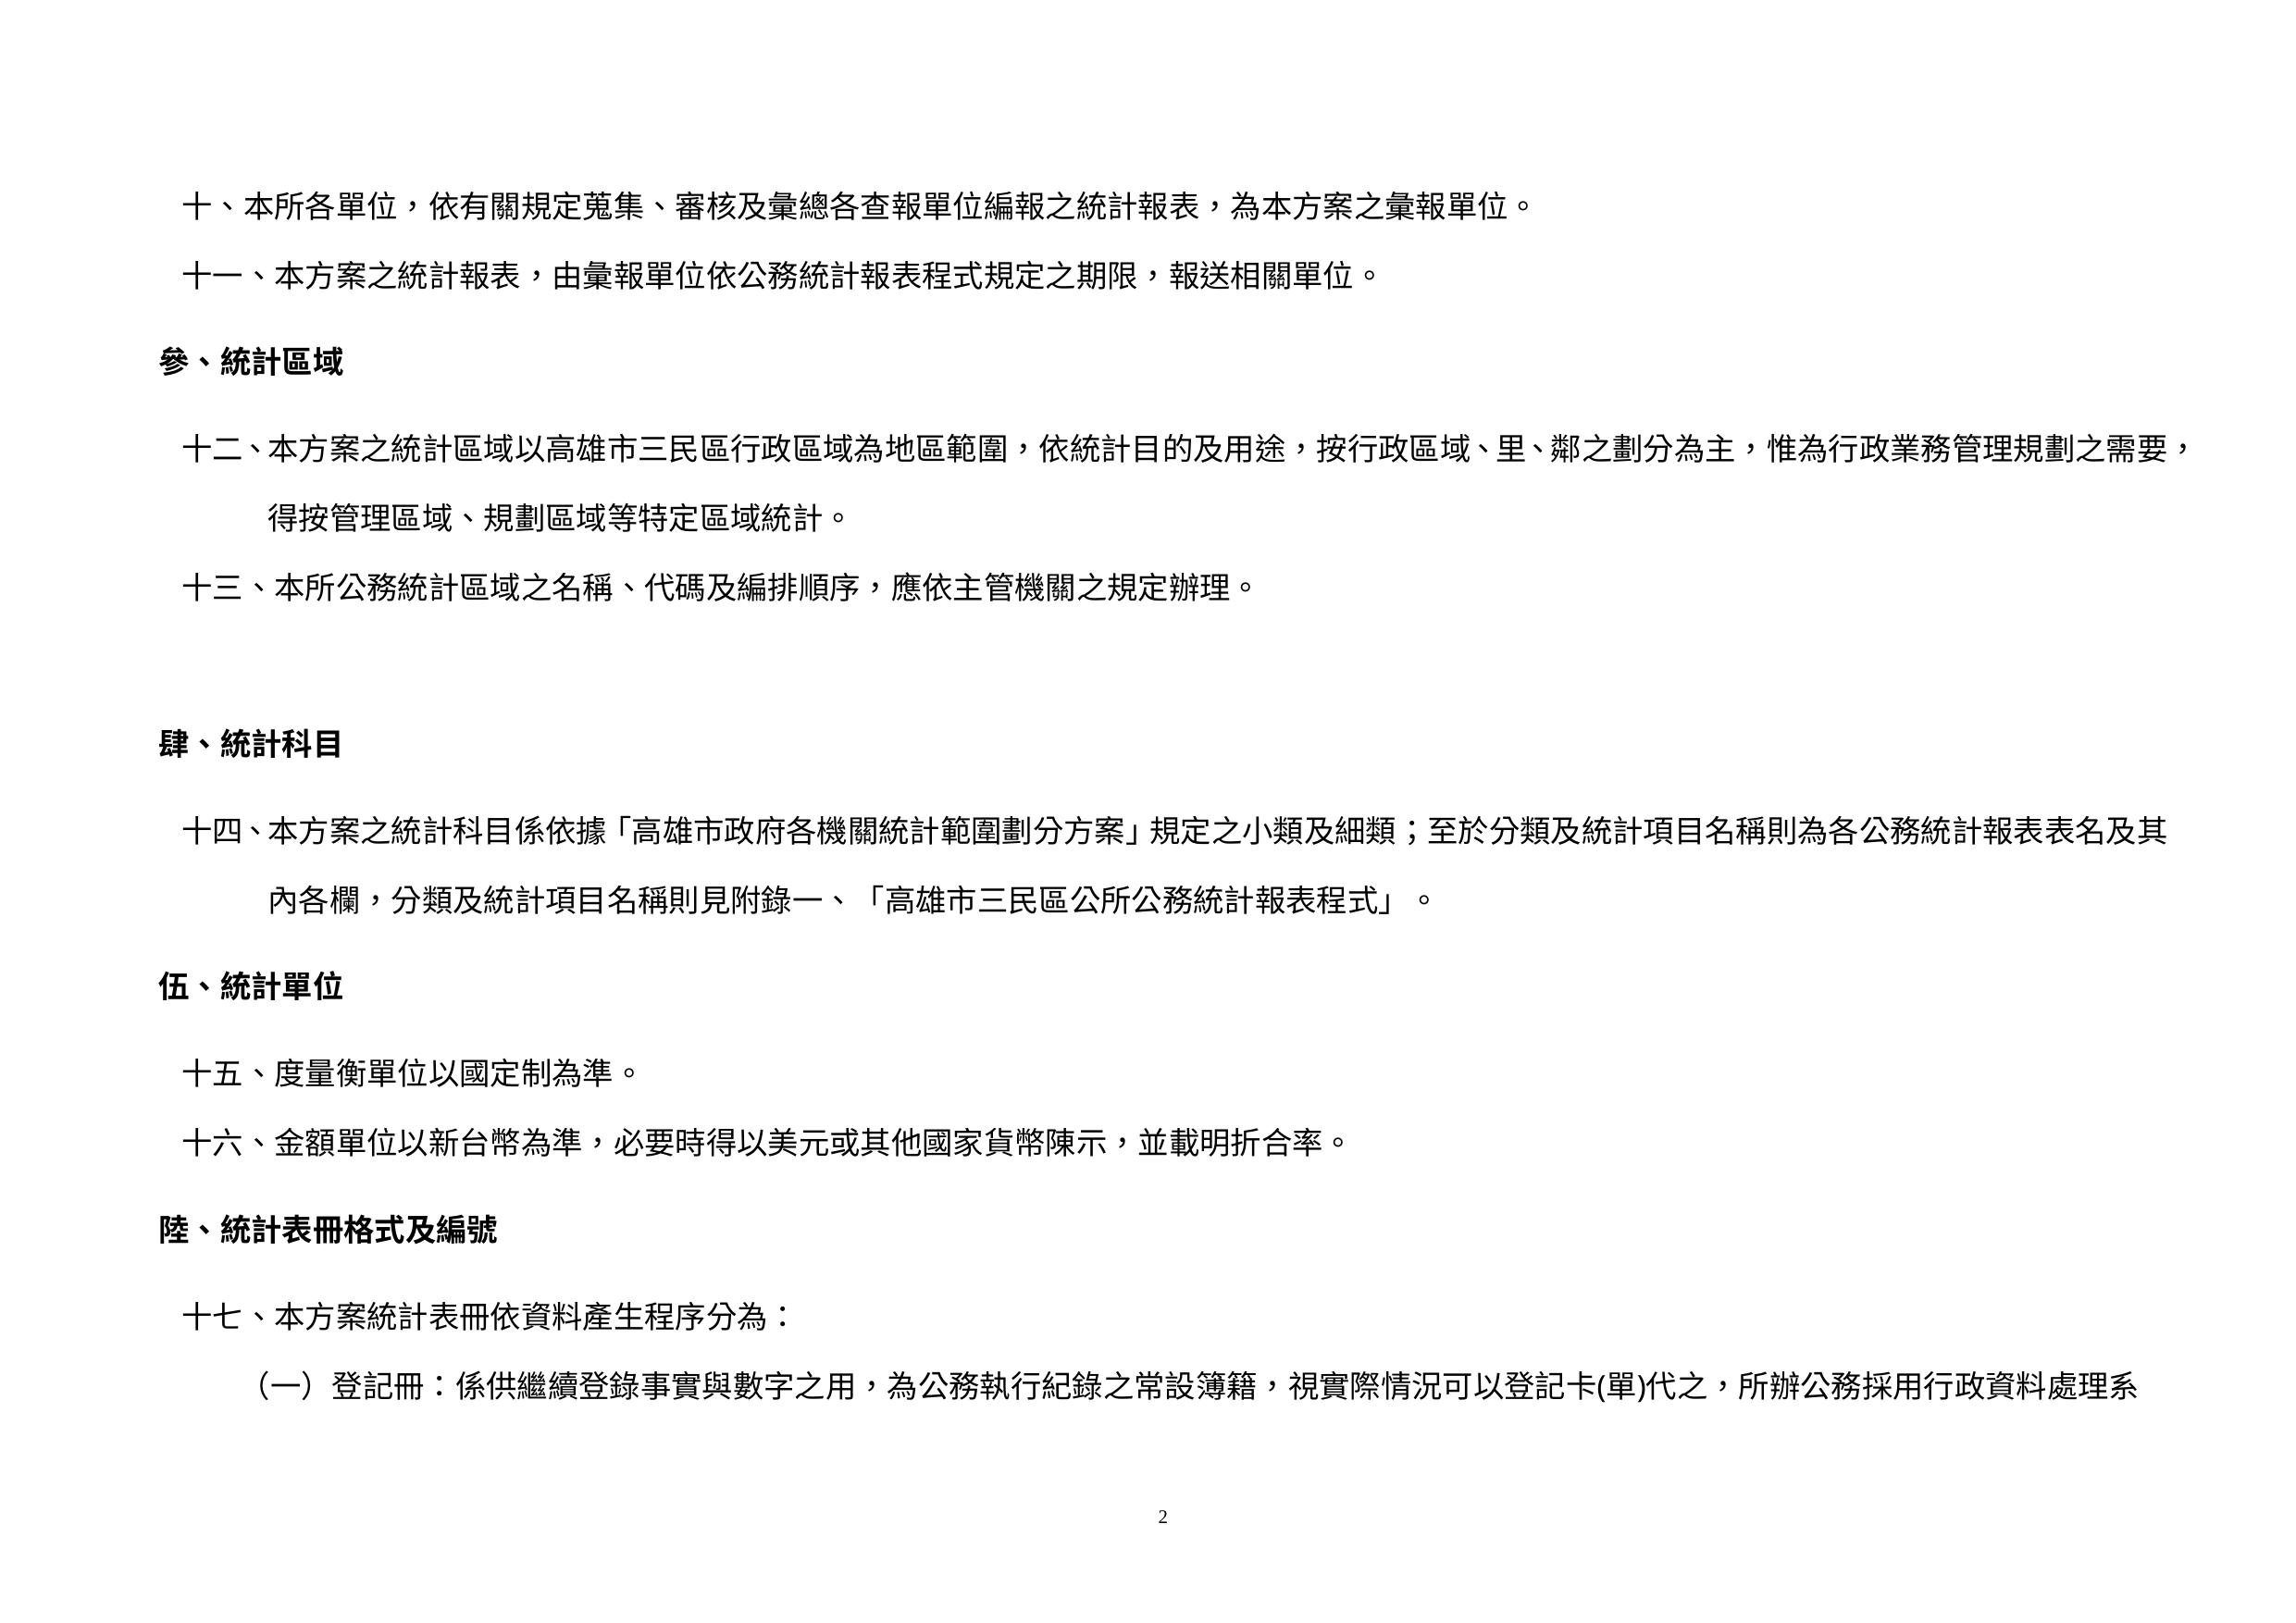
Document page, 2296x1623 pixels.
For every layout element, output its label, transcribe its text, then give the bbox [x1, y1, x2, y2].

text 肆、統計科目 [158, 707, 2167, 776]
text 十五、度量衡單位以國定制為準。 [181, 1037, 2167, 1107]
text 十一、本方案之統計報表，由彙報單位依公務統計報表程式規定之期限，報送相關單位。 [181, 239, 2167, 308]
text 陸、統計表冊格式及編號 [158, 1193, 2167, 1262]
text 十三、本所公務統計區域之名稱、代碼及編排順序，應依主管機關之規定辦理。 [181, 551, 2167, 621]
text 十六、金額單位以新台幣為準，必要時得以美元或其他國家貨幣陳示，並載明折合率。 [181, 1107, 2167, 1176]
text 十二、本方案之統計區域以高雄市三民區行政區域為地區範圍，依統計目的及用途，按行政區域、里、鄰之劃分為主，惟為行政業務管理規劃之需要，得按管理區域、規劃區域等特定區域統計。 [181, 413, 2167, 551]
text 十七、本方案統計表冊依資料產生程序分為： [181, 1280, 2167, 1349]
text 參、統計區域 [158, 326, 2167, 395]
text 十四、本方案之統計科目係依據「高雄市政府各機關統計範圍劃分方案」規定之小類及細類；至於分類及統計項目名稱則為各公務統計報表表名及其內各欄，分類及統計項目名稱則見附錄一、「高雄市三民區公所公務統計報表程式」。 [181, 794, 2167, 933]
text （一）登記冊：係供繼續登錄事實與數字之用，為公務執行紀錄之常設簿籍，視實際情況可以登記卡(單)代之，所辦公務採用行政資料處理系 [240, 1349, 2167, 1419]
text 伍、統計單位 [158, 950, 2167, 1020]
text 十、本所各單位，依有關規定蒐集、審核及彙總各查報單位編報之統計報表，為本方案之彙報單位。 [181, 169, 2167, 239]
